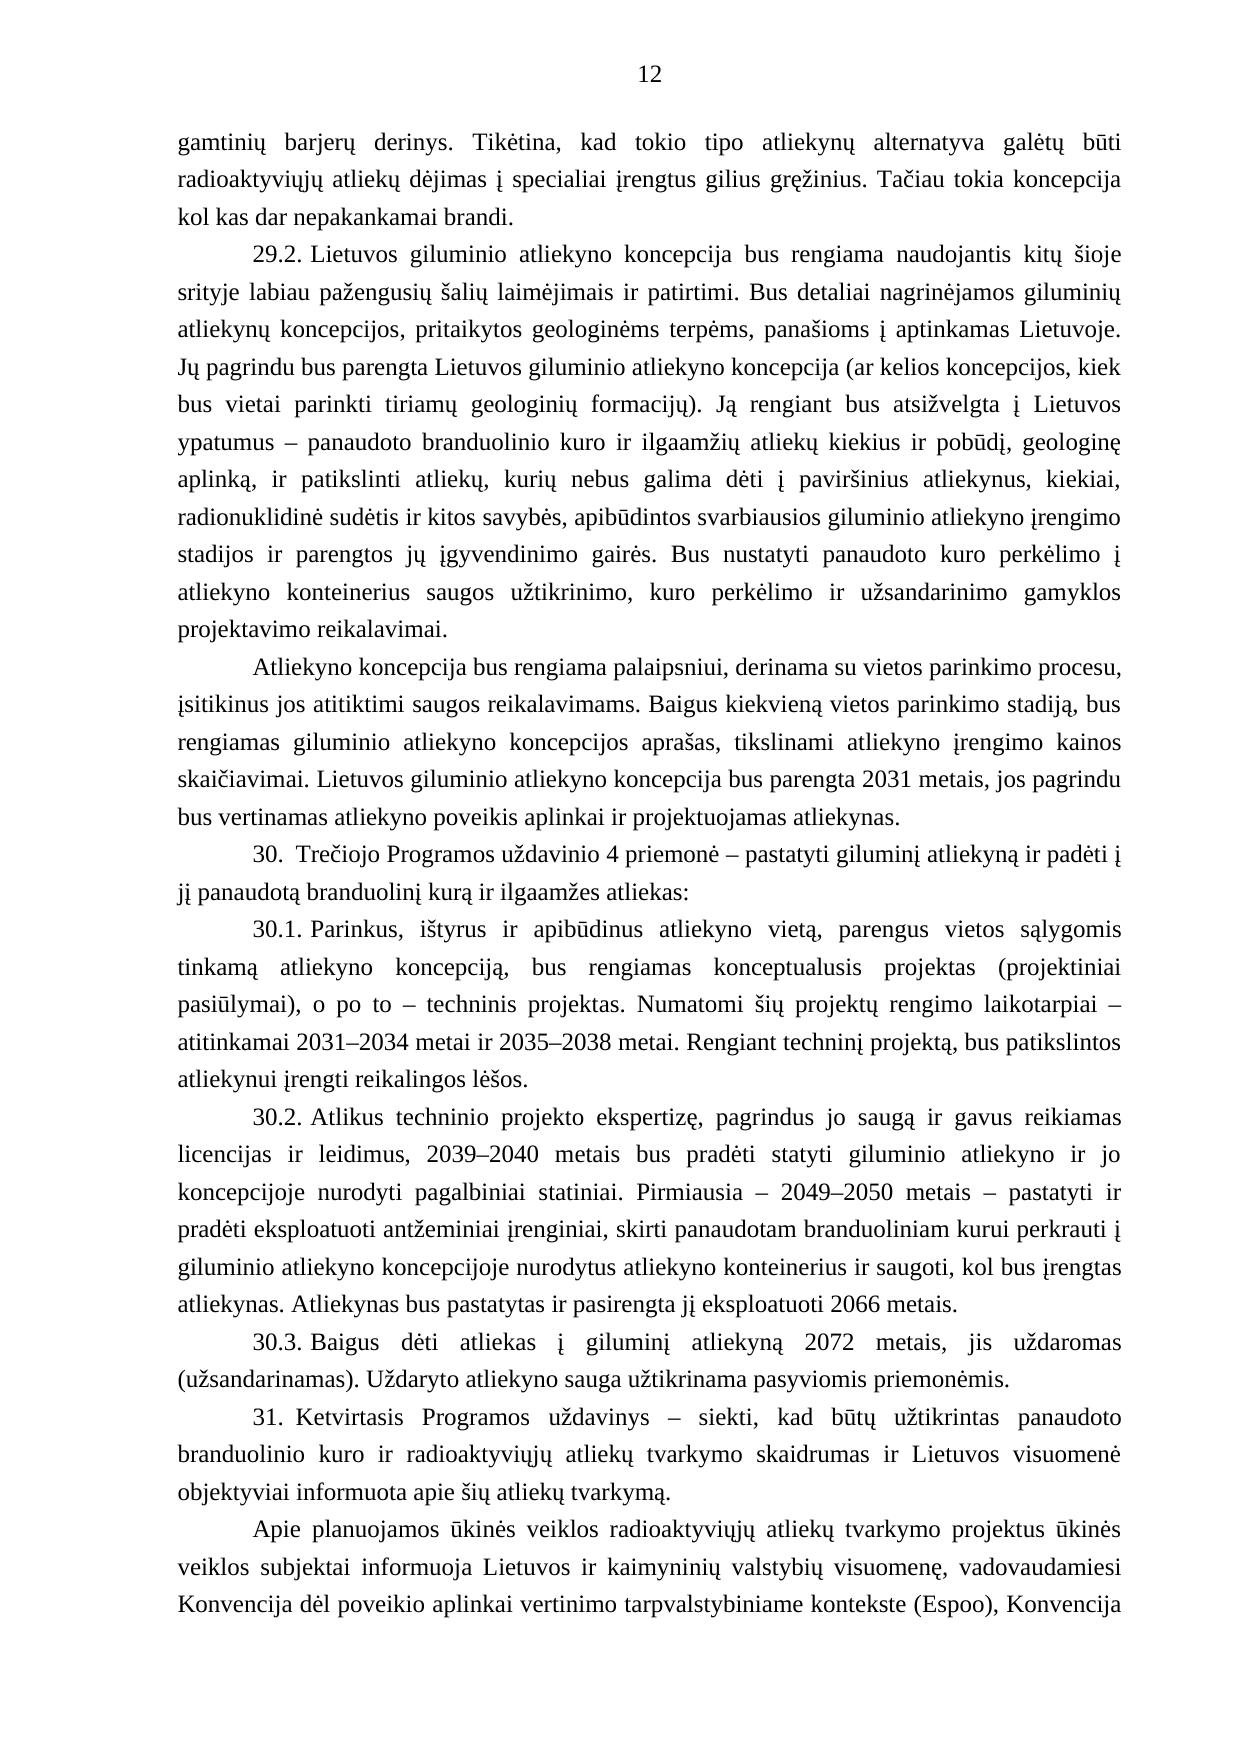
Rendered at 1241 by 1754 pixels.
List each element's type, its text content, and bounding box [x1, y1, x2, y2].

text Atliekyno koncepcija bus rengiama palaipsniui, derinama su vietos parinkimo procesu, įsitikinus jos atitiktimi saugos reikalavimams. Baigus kiekvieną vietos parinkimo stadiją, bus rengiamas giluminio atliekyno koncepcijos aprašas, tikslinami atliekyno įrengimo kainos skaičiavimai. Lietuvos giluminio atliekyno koncepcija bus parengta 2031 metais, jos pagrindu bus vertinamas atliekyno poveikis aplinkai ir projektuojamas atliekynas. [177, 643, 1122, 831]
text Apie planuojamos ūkinės veiklos radioaktyviųjų atliekų tvarkymo projektus ūkinės veiklos subjektai informuoja Lietuvos ir kaimyninių valstybių visuomenę, vadovaudamiesi Konvencija dėl poveikio aplinkai vertinimo tarpvalstybiniame kontekste (Espoo), Konvencija [177, 1506, 1122, 1618]
text 30.2. Atlikus techninio projekto ekspertizę, pagrindus jo saugą ir gavus reikiamas licencijas ir leidimus, 2039–2040 metais bus pradėti statyti giluminio atliekyno ir jo koncepcijoje nurodyti pagalbiniai statiniai. Pirmiausia – 2049–2050 metais – pastatyti ir pradėti eksploatuoti antžeminiai įrenginiai, skirti panaudotam branduoliniam kurui perkrauti į giluminio atliekyno koncepcijoje nurodytus atliekyno konteinerius ir saugoti, kol bus įrengtas atliekynas. Atliekynas bus pastatytas ir pasirengta jį eksploatuoti 2066 metais. [177, 1093, 1122, 1318]
text 30.1. Parinkus, ištyrus ir apibūdinus atliekyno vietą, parengus vietos sąlygomis tinkamą atliekyno koncepciją, bus rengiamas konceptualusis projektas (projektiniai pasiūlymai), o po to – techninis projektas. Numatomi šių projektų rengimo laikotarpiai – atitinkamai 2031–2034 metai ir 2035–2038 metai. Rengiant techninį projektą, bus patikslintos atliekynui įrengti reikalingos lėšos. [177, 906, 1122, 1093]
text 31. Ketvirtasis Programos uždavinys – siekti, kad būtų užtikrintas panaudoto branduolinio kuro ir radioaktyviųjų atliekų tvarkymo skaidrumas ir Lietuvos visuomenė objektyviai informuota apie šių atliekų tvarkymą. [177, 1393, 1122, 1506]
text gamtinių barjerų derinys. Tikėtina, kad tokio tipo atliekynų alternatyva galėtų būti radioaktyviųjų atliekų dėjimas į specialiai įrengtus gilius gręžinius. Tačiau tokia koncepcija kol kas dar nepakankamai brandi. [177, 118, 1122, 231]
text 30. Trečiojo Programos uždavinio 4 priemonė – pastatyti giluminį atliekyną ir padėti į jį panaudotą branduolinį kurą ir ilgaamžes atliekas: [177, 831, 1122, 906]
text 29.2. Lietuvos giluminio atliekyno koncepcija bus rengiama naudojantis kitų šioje srityje labiau pažengusių šalių laimėjimais ir patirtimi. Bus detaliai nagrinėjamos giluminių atliekynų koncepcijos, pritaikytos geologinėms terpėms, panašioms į aptinkamas Lietuvoje. Jų pagrindu bus parengta Lietuvos giluminio atliekyno koncepcija (ar kelios koncepcijos, kiek bus vietai parinkti tiriamų geologinių formacijų). Ją rengiant bus atsižvelgta į Lietuvos ypatumus – panaudoto branduolinio kuro ir ilgaamžių atliekų kiekius ir pobūdį, geologinę aplinką, ir patikslinti atliekų, kurių nebus galima dėti į paviršinius atliekynus, kiekiai, radionuklidinė sudėtis ir kitos savybės, apibūdintos svarbiausios giluminio atliekyno įrengimo stadijos ir parengtos jų įgyvendinimo gairės. Bus nustatyti panaudoto kuro perkėlimo į atliekyno konteinerius saugos užtikrinimo, kuro perkėlimo ir užsandarinimo gamyklos projektavimo reikalavimai. [177, 231, 1122, 643]
text 30.3. Baigus dėti atliekas į giluminį atliekyną 2072 metais, jis uždaromas (užsandarinamas). Uždaryto atliekyno sauga užtikrinama pasyviomis priemonėmis. [177, 1318, 1122, 1393]
